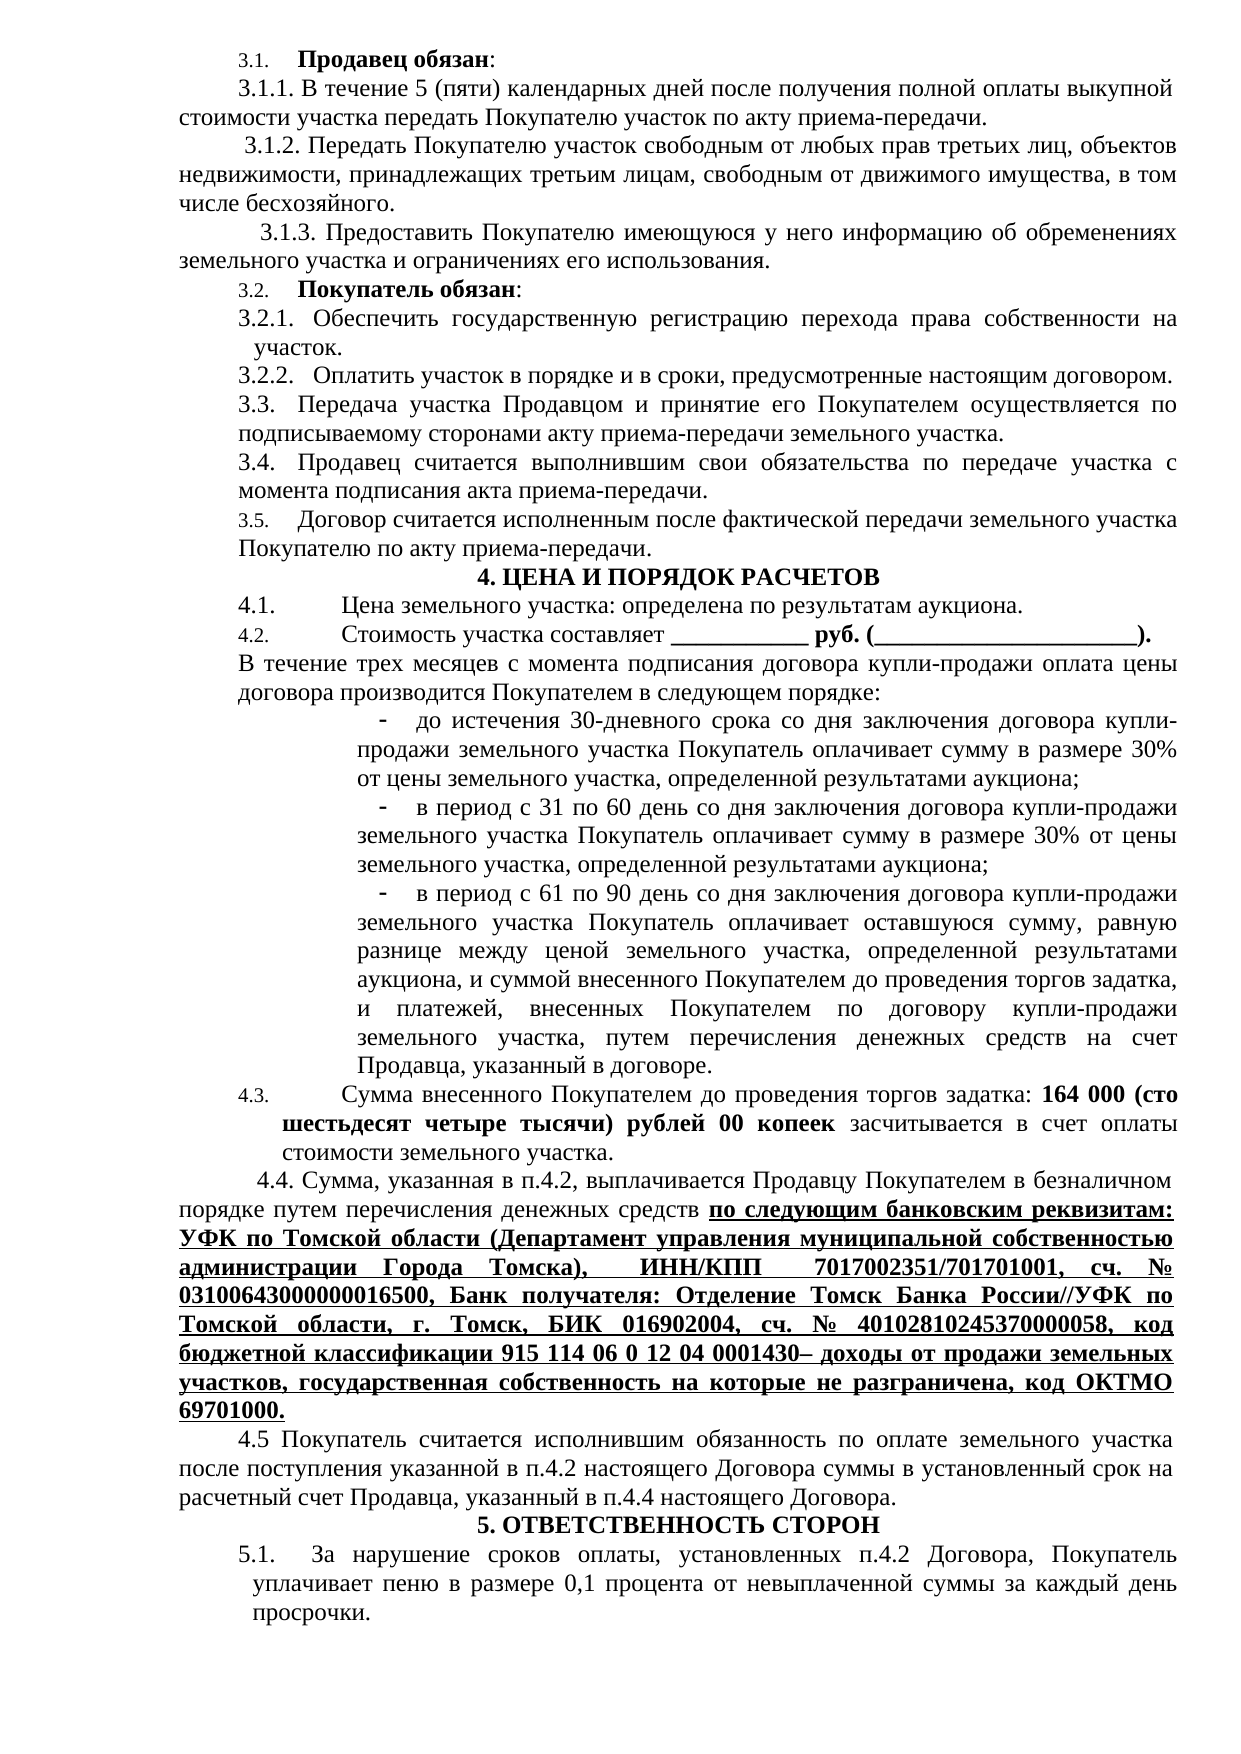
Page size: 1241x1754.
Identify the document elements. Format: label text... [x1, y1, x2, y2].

list Оплатить участок в порядке и в сроки, предусмотренные настоящим договором. [179, 361, 1178, 389]
list 03100643000000016500, Банк получателя: Отделение Томск Банка России//УФК по [179, 1278, 1174, 1306]
list до истечения 30-дневного срока со дня заключения договора купли-продажи земельного участка Покупатель оплачивает сумму в размере 30% от цены земельного участка, определенной результатами аукциона; [319, 706, 1178, 792]
list Сумма внесенного Покупателем до проведения торгов задатка: 164 000 (сто шестьдесят четыре тысячи) рублей 00 копеек засчитывается в счет оплаты стоимости земельного участка. [179, 1079, 1178, 1166]
list участков, государственная собственность на которые не разграничена, код ОКТМО [179, 1364, 1174, 1392]
text 3.1.1. В течение 5 (пяти) календарных дней после получения полной оплаты выкупной стоимости участка передать Покупателю участок по акту приема-передачи. [179, 73, 1174, 131]
list в период с 61 по 90 день со дня заключения договора купли-продажи земельного участка Покупатель оплачивает оставшуюся сумму, равную разнице между ценой земельного участка, определенной результатами аукциона, и суммой внесенного Покупателем до проведения торгов задатка, и платежей, внесенных Покупателем по договору купли-продажи земельного участка, путем перечисления денежных средств на счет Продавца, указанный в договоре. [319, 878, 1178, 1079]
text 4. ЦЕНА И ПОРЯДОК РАСЧЕТОВ [179, 562, 1178, 591]
list Стоимость участка составляет ___________ руб. (_____________________). [179, 619, 1178, 648]
text 3.1.3. Предоставить Покупателю имеющуюся у него информацию об обременениях земельного участка и ограничениях его использования. [179, 217, 1178, 274]
list администрации Города Томска), ИНН/КПП 7017002351/701701001, сч. № [179, 1249, 1174, 1277]
text 4.5 Покупатель считается исполнившим обязанность по оплате земельного участка после поступления указанной в п.4.2 настоящего Договора суммы в установленный срок на расчетный счет Продавца, указанный в п.4.4 настоящего Договора. [179, 1424, 1174, 1511]
list 69701000. [179, 1393, 1174, 1424]
list За нарушение сроков оплаты, установленных п.4.2 Договора, Покупатель уплачивает пеню в размере 0,1 процента от невыплаченной суммы за каждый день просрочки. [179, 1539, 1178, 1626]
list Томской области, г. Томск, БИК 016902004, сч. № 40102810245370000058, код [179, 1307, 1174, 1334]
list в период с 31 по 60 день со дня заключения договора купли-продажи земельного участка Покупатель оплачивает сумму в размере 30% от цены земельного участка, определенной результатами аукциона; [319, 792, 1178, 878]
text В течение трех месяцев с момента подписания договора купли-продажи оплата цены договора производится Покупателем в следующем порядке: [238, 648, 1178, 706]
list Продавец считается выполнившим свои обязательства по передаче участка с момента подписания акта приема-передачи. [179, 447, 1178, 504]
list Договор считается исполненным после фактической передачи земельного участка Покупателю по акту приема-передачи. [179, 504, 1178, 562]
list Передача участка Продавцом и принятие его Покупателем осуществляется по подписываемому сторонами акту приема-передачи земельного участка. [179, 389, 1178, 447]
list Продавец обязан: [179, 44, 1178, 73]
list бюджетной классификации 915 114 06 0 12 04 0001430– доходы от продажи земельных [179, 1336, 1174, 1363]
list Покупатель обязан: [179, 274, 1178, 303]
text 3.1.2. Передать Покупателю участок свободным от любых прав третьих лиц, объектов недвижимости, принадлежащих третьим лицам, свободным от движимого имущества, в том числе бесхозяйного. [179, 131, 1178, 217]
list Цена земельного участка: определена по результатам аукциона. [179, 591, 1178, 619]
list 4.4. Сумма, указанная в п.4.2, выплачивается Продавцу Покупателем в безналичном порядке путем перечисления денежных средств по следующим банковским реквизитам: УФК по Томской области (Департамент управления муниципальной собственностью [179, 1166, 1174, 1248]
text 5. ОТВЕТСТВЕННОСТЬ СТОРОН [179, 1511, 1178, 1539]
list Обеспечить государственную регистрацию перехода права собственности на участок. [179, 303, 1178, 361]
